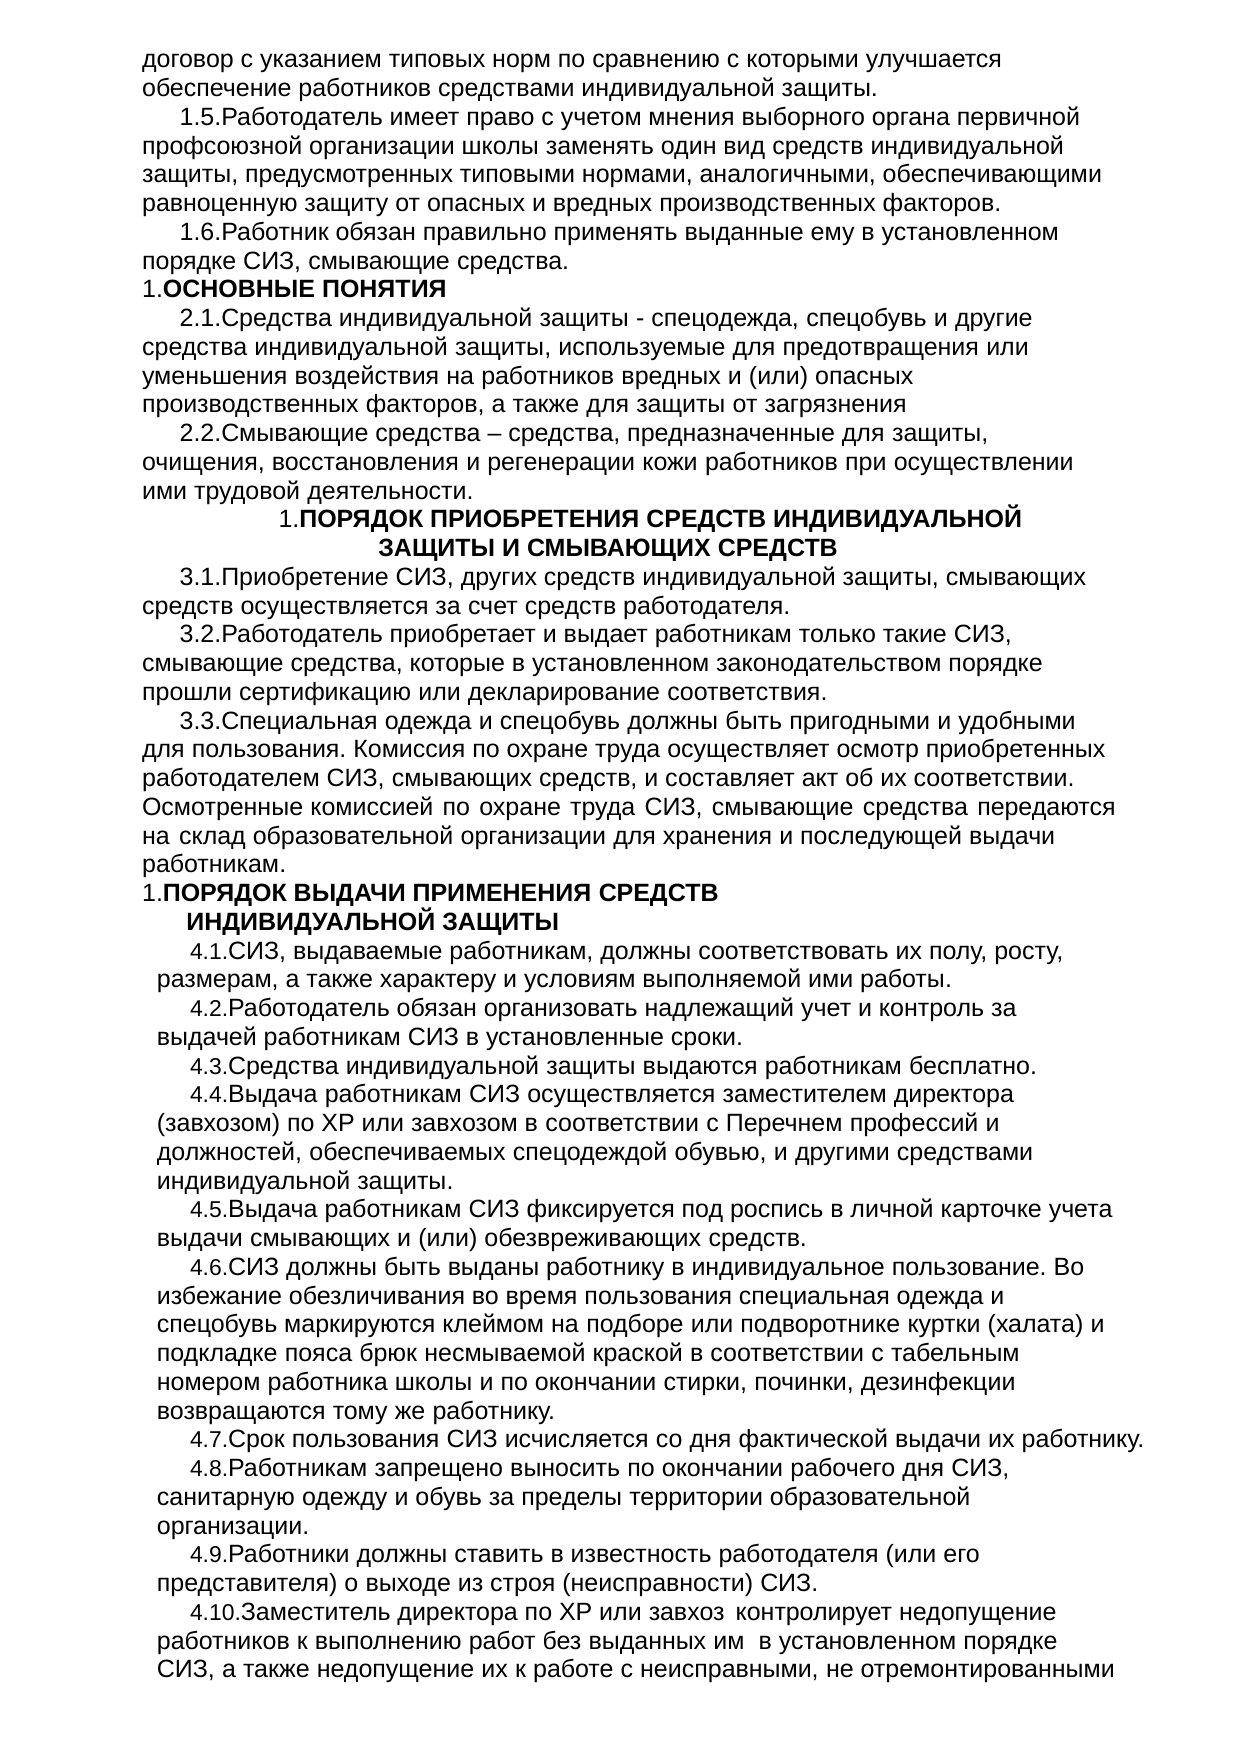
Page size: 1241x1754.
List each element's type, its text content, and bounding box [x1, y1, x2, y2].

list ПОРЯДОК ВЫДАЧИ ПРИМЕНЕНИЯ СРЕДСТВ [142, 878, 1121, 907]
list Средства индивидуальной защиты - спецодежда, спецобувь и другие средства индивидуальной защиты, используемые для предотвращения или уменьшения воздействия на работников вредных и (или) опасных производственных факторов, а также для защиты от загрязнения [142, 303, 1116, 418]
list ОСНОВНЫЕ ПОНЯТИЯ [142, 274, 1152, 303]
list Средства индивидуальной защиты выдаются работникам бесплатно. [190, 1051, 1152, 1079]
list Работодатель приобретает и выдает работникам только такие СИЗ, смывающие средства, которые в установленном законодательством порядке прошли сертификацию или декларирование соответствия. [142, 619, 1116, 706]
list Приобретение СИЗ, других средств индивидуальной защиты, смывающих средств осуществляется за счет средств работодателя. [142, 562, 1116, 619]
list Работникам запрещено выносить по окончании рабочего дня СИЗ, санитарную одежду и обувь за пределы территории образовательной организации. [157, 1453, 1115, 1539]
list Заместитель директора по ХР или завхоз контролирует недопущение работников к выполнению работ без выданных им в установленном порядке СИЗ, а также недопущение их к работе с неисправными, не отремонтированными [157, 1597, 1116, 1683]
list Работодатель обязан организовать надлежащий учет и контроль за выдачей работникам СИЗ в установленные сроки. [157, 993, 1104, 1051]
list Специальная одежда и спецобувь должны быть пригодными и удобными для пользования. Комиссия по охране труда осуществляет осмотр приобретенных работодателем СИЗ, смывающих средств, и составляет акт об их соответствии. Осмотренные комиссией по охране труда СИЗ, смывающие средства передаются на склад образовательной организации для хранения и последующей выдачи работникам. [142, 706, 1116, 878]
list Работодатель имеет право с учетом мнения выборного органа первичной профсоюзной организации школы заменять один вид средств индивидуальной защиты, предусмотренных типовыми нормами, аналогичными, обеспечивающими равноценную защиту от опасных и вредных производственных факторов. [142, 102, 1116, 217]
text ИНДИВИДУАЛЬНОЙ ЗАЩИТЫ [186, 907, 1121, 936]
list СИЗ должны быть выданы работнику в индивидуальное пользование. Во избежание обезличивания во время пользования специальная одежда и спецобувь маркируются клеймом на подборе или подворотнике куртки (халата) и подкладке пояса брюк несмываемой краской в соответствии с табельным номером работника школы и по окончании стирки, починки, дезинфекции возвращаются тому же работнику. [157, 1252, 1116, 1424]
list СИЗ, выдаваемые работникам, должны соответствовать их полу, росту, размерам, а также характеру и условиям выполняемой ими работы. [157, 936, 1104, 993]
list Работник обязан правильно применять выданные ему в установленном порядке СИЗ, смывающие средства. [142, 217, 1115, 274]
list Смывающие средства – средства, предназначенные для защиты, очищения, восстановления и регенерации кожи работников при осуществлении ими трудовой деятельности. [142, 418, 1116, 504]
list Работники должны ставить в известность работодателя (или его представителя) о выходе из строя (неисправности) СИЗ. [157, 1539, 1116, 1597]
list Срок пользования СИЗ исчисляется со дня фактической выдачи их работнику. [157, 1424, 1152, 1453]
list ПОРЯДОК ПРИОБРЕТЕНИЯ СРЕДСТВ ИНДИВИДУАЛЬНОЙ ЗАЩИТЫ И СМЫВАЮЩИХ СРЕДСТВ [278, 504, 1027, 562]
list договор с указанием типовых норм по сравнению с которыми улучшается обеспечение работников средствами индивидуальной защиты. [142, 44, 1116, 102]
list Выдача работникам СИЗ фиксируется под роспись в личной карточке учета выдачи смывающих и (или) обезвреживающих средств. [157, 1194, 1115, 1252]
list Выдача работникам СИЗ осуществляется заместителем директора (завхозом) по ХР или завхозом в соответствии с Перечнем профессий и должностей, обеспечиваемых спецодеждой обувью, и другими средствами индивидуальной защиты. [157, 1079, 1116, 1194]
